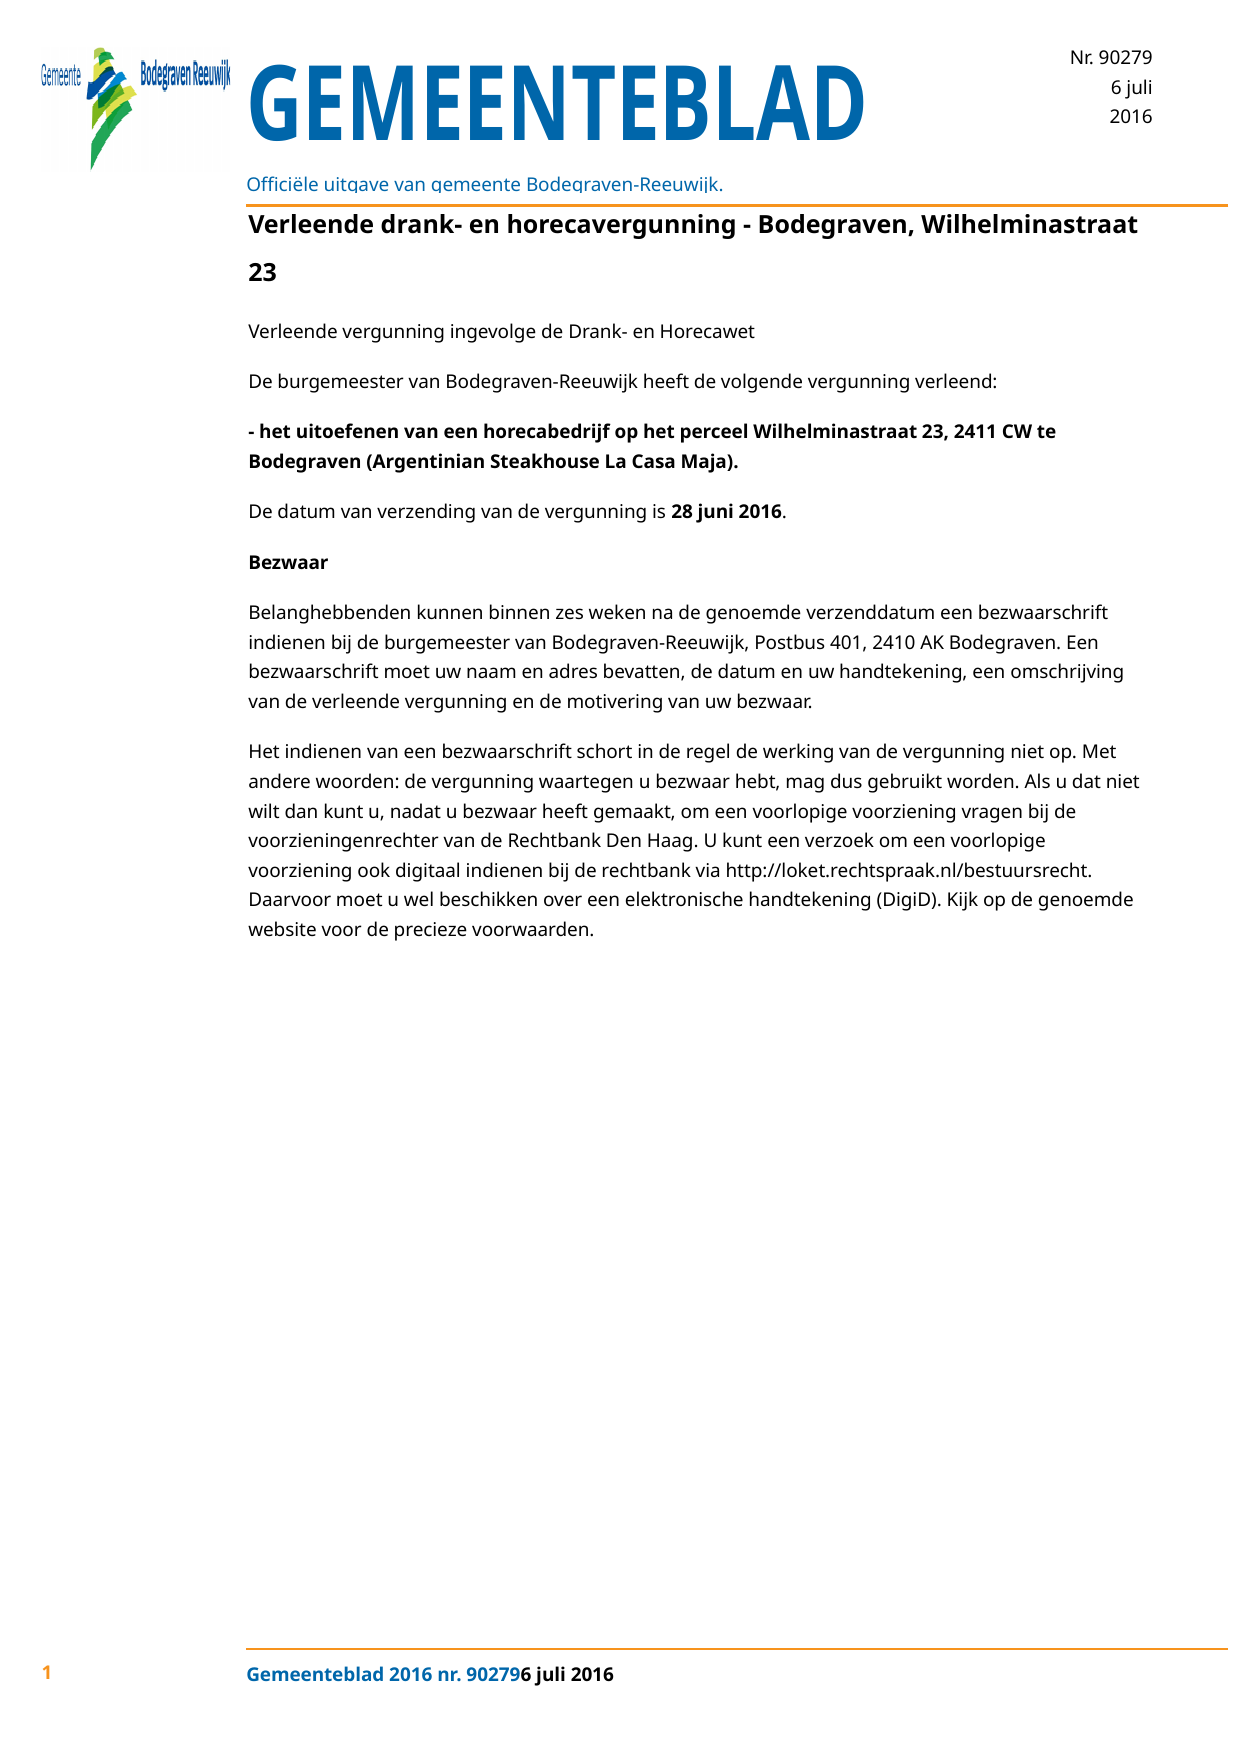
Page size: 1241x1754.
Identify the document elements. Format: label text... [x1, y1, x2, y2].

text Het indienen van een bezwaarschrift schort in de regel de werking van de vergunning niet op. Met andere woorden: de vergunning waartegen u bezwaar hebt, mag dus gebruikt worden. Als u dat niet wilt dan kunt u, nadat u bezwaar heeft gemaakt, om een voorlopige voorziening vragen bij de voorzieningenrechter van de Rechtbank Den Haag. U kunt een verzoek om een voorlopige voorziening ook digitaal indienen bij de rechtbank via http://loket.rechtspraak.nl/bestuursrecht. Daarvoor moet u wel beschikken over een elektronische handtekening (DigiD). Kijk op de genoemde website voor de precieze voorwaarden. [248, 739, 1152, 942]
picture [41, 47, 231, 172]
text Verleende vergunning ingevolge de Drank- en Horecawet [248, 318, 1152, 344]
text Bezwaar [248, 549, 1152, 575]
text Belanghebbenden kunnen binnen zes weken na de genoemde verzenddatum een bezwaarschrift indienen bij de burgemeester van Bodegraven-Reeuwijk, Postbus 401, 2410 AK Bodegraven. Een bezwaarschrift moet uw naam en adres bevatten, de datum en uw handtekening, een omschrijving van de verleende vergunning en de motivering van uw bezwaar. [248, 599, 1152, 714]
text De burgemeester van Bodegraven-Reeuwijk heeft de volgende vergunning verleend: [248, 368, 1152, 394]
text - het uitoefenen van een horecabedrijf op het perceel Wilhelminastraat 23, 2411 CW te Bodegraven (Argentinian Steakhouse La Casa Maja). [248, 419, 1152, 474]
text Verleende drank- en horecavergunning - Bodegraven, Wilhelminastraat 23 [248, 207, 1152, 288]
text De datum van verzending van de vergunning is 28 juni 2016. [248, 499, 1152, 524]
